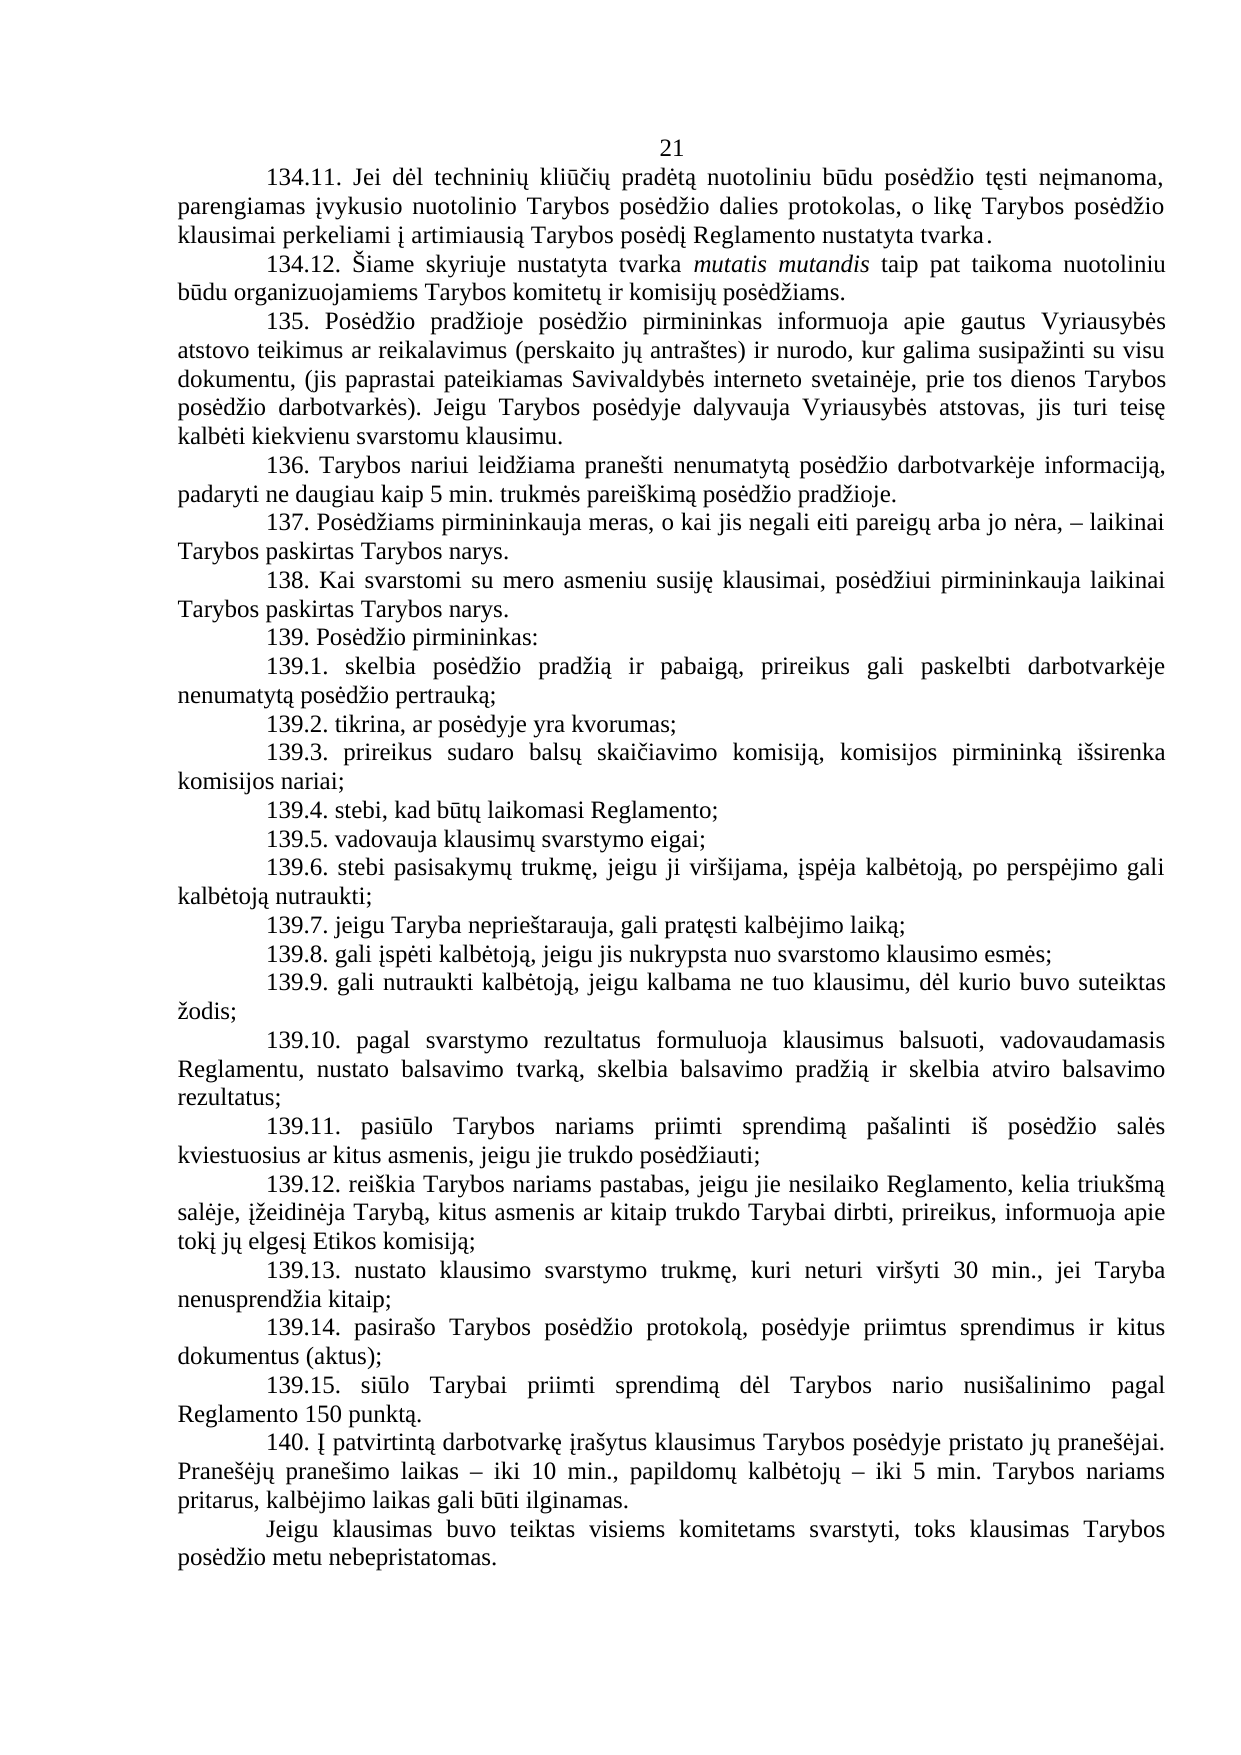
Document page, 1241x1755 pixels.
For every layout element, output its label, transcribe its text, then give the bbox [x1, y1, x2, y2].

text 139.6. stebi pasisakymų trukmę, jeigu ji viršijama, įspėja kalbėtoją, po perspėjimo gali kalbėtoją nutraukti; [177, 852, 1166, 910]
text 139.13. nustato klausimo svarstymo trukmę, kuri neturi viršyti 30 min., jei Taryba nenusprendžia kitaip; [177, 1255, 1166, 1312]
text 136. Tarybos nariui leidžiama pranešti nenumatytą posėdžio darbotvarkėje informaciją, padaryti ne daugiau kaip 5 min. trukmės pareiškimą posėdžio pradžioje. [177, 450, 1166, 507]
text 139.3. prireikus sudaro balsų skaičiavimo komisiją, komisijos pirmininką išsirenka komisijos nariai; [177, 737, 1166, 795]
text 134.11. Jei dėl techninių kliūčių pradėtą nuotoliniu būdu posėdžio tęsti neįmanoma, parengiamas įvykusio nuotolinio Tarybos posėdžio dalies protokolas, o likę Tarybos posėdžio klausimai perkeliami į artimiausią Tarybos posėdį Reglamento nustatyta tvarka. [177, 162, 1166, 249]
text 138. Kai svarstomi su mero asmeniu susiję klausimai, posėdžiui pirmininkauja laikinai Tarybos paskirtas Tarybos narys. [177, 565, 1166, 622]
text 139.12. reiškia Tarybos nariams pastabas, jeigu jie nesilaiko Reglamento, kelia triukšmą salėje, įžeidinėja Tarybą, kitus asmenis ar kitaip trukdo Tarybai dirbti, prireikus, informuoja apie tokį jų elgesį Etikos komisiją; [177, 1169, 1166, 1255]
text 139.2. tikrina, ar posėdyje yra kvorumas; [177, 709, 1166, 737]
text 139.8. gali įspėti kalbėtoją, jeigu jis nukrypsta nuo svarstomo klausimo esmės; [177, 939, 1166, 967]
text 139.5. vadovauja klausimų svarstymo eigai; [177, 824, 1166, 852]
text 139.7. jeigu Taryba neprieštarauja, gali pratęsti kalbėjimo laiką; [177, 910, 1166, 939]
text 139.10. pagal svarstymo rezultatus formuluoja klausimus balsuoti, vadovaudamasis Reglamentu, nustato balsavimo tvarką, skelbia balsavimo pradžią ir skelbia atviro balsavimo rezultatus; [177, 1025, 1166, 1111]
text Jeigu klausimas buvo teiktas visiems komitetams svarstyti, toks klausimas Tarybos posėdžio metu nebepristatomas. [177, 1514, 1166, 1571]
text 139.9. gali nutraukti kalbėtoją, jeigu kalbama ne tuo klausimu, dėl kurio buvo suteiktas žodis; [177, 967, 1166, 1025]
text 137. Posėdžiams pirmininkauja meras, o kai jis negali eiti pareigų arba jo nėra, – laikinai Tarybos paskirtas Tarybos narys. [177, 507, 1166, 565]
text 139.4. stebi, kad būtų laikomasi Reglamento; [177, 795, 1166, 824]
text 139. Posėdžio pirmininkas: [177, 622, 1166, 651]
text 134.12. Šiame skyriuje nustatyta tvarka mutatis mutandis taip pat taikoma nuotoliniu būdu organizuojamiems Tarybos komitetų ir komisijų posėdžiams. [177, 249, 1166, 306]
text 139.11. pasiūlo Tarybos nariams priimti sprendimą pašalinti iš posėdžio salės kviestuosius ar kitus asmenis, jeigu jie trukdo posėdžiauti; [177, 1111, 1166, 1169]
text 139.1. skelbia posėdžio pradžią ir pabaigą, prireikus gali paskelbti darbotvarkėje nenumatytą posėdžio pertrauką; [177, 651, 1166, 709]
text 139.14. pasirašo Tarybos posėdžio protokolą, posėdyje priimtus sprendimus ir kitus dokumentus (aktus); [177, 1312, 1166, 1370]
text 140. Į patvirtintą darbotvarkę įrašytus klausimus Tarybos posėdyje pristato jų pranešėjai. Pranešėjų pranešimo laikas – iki 10 min., papildomų kalbėtojų – iki 5 min. Tarybos nariams pritarus, kalbėjimo laikas gali būti ilginamas. [177, 1427, 1166, 1514]
text 139.15. siūlo Tarybai priimti sprendimą dėl Tarybos nario nusišalinimo pagal Reglamento 150 punktą. [177, 1370, 1166, 1427]
text 135. Posėdžio pradžioje posėdžio pirmininkas informuoja apie gautus Vyriausybės atstovo teikimus ar reikalavimus (perskaito jų antraštes) ir nurodo, kur galima susipažinti su visu dokumentu, (jis paprastai pateikiamas Savivaldybės interneto svetainėje, prie tos dienos Tarybos posėdžio darbotvarkės). Jeigu Tarybos posėdyje dalyvauja Vyriausybės atstovas, jis turi teisę kalbėti kiekvienu svarstomu klausimu. [177, 306, 1166, 450]
